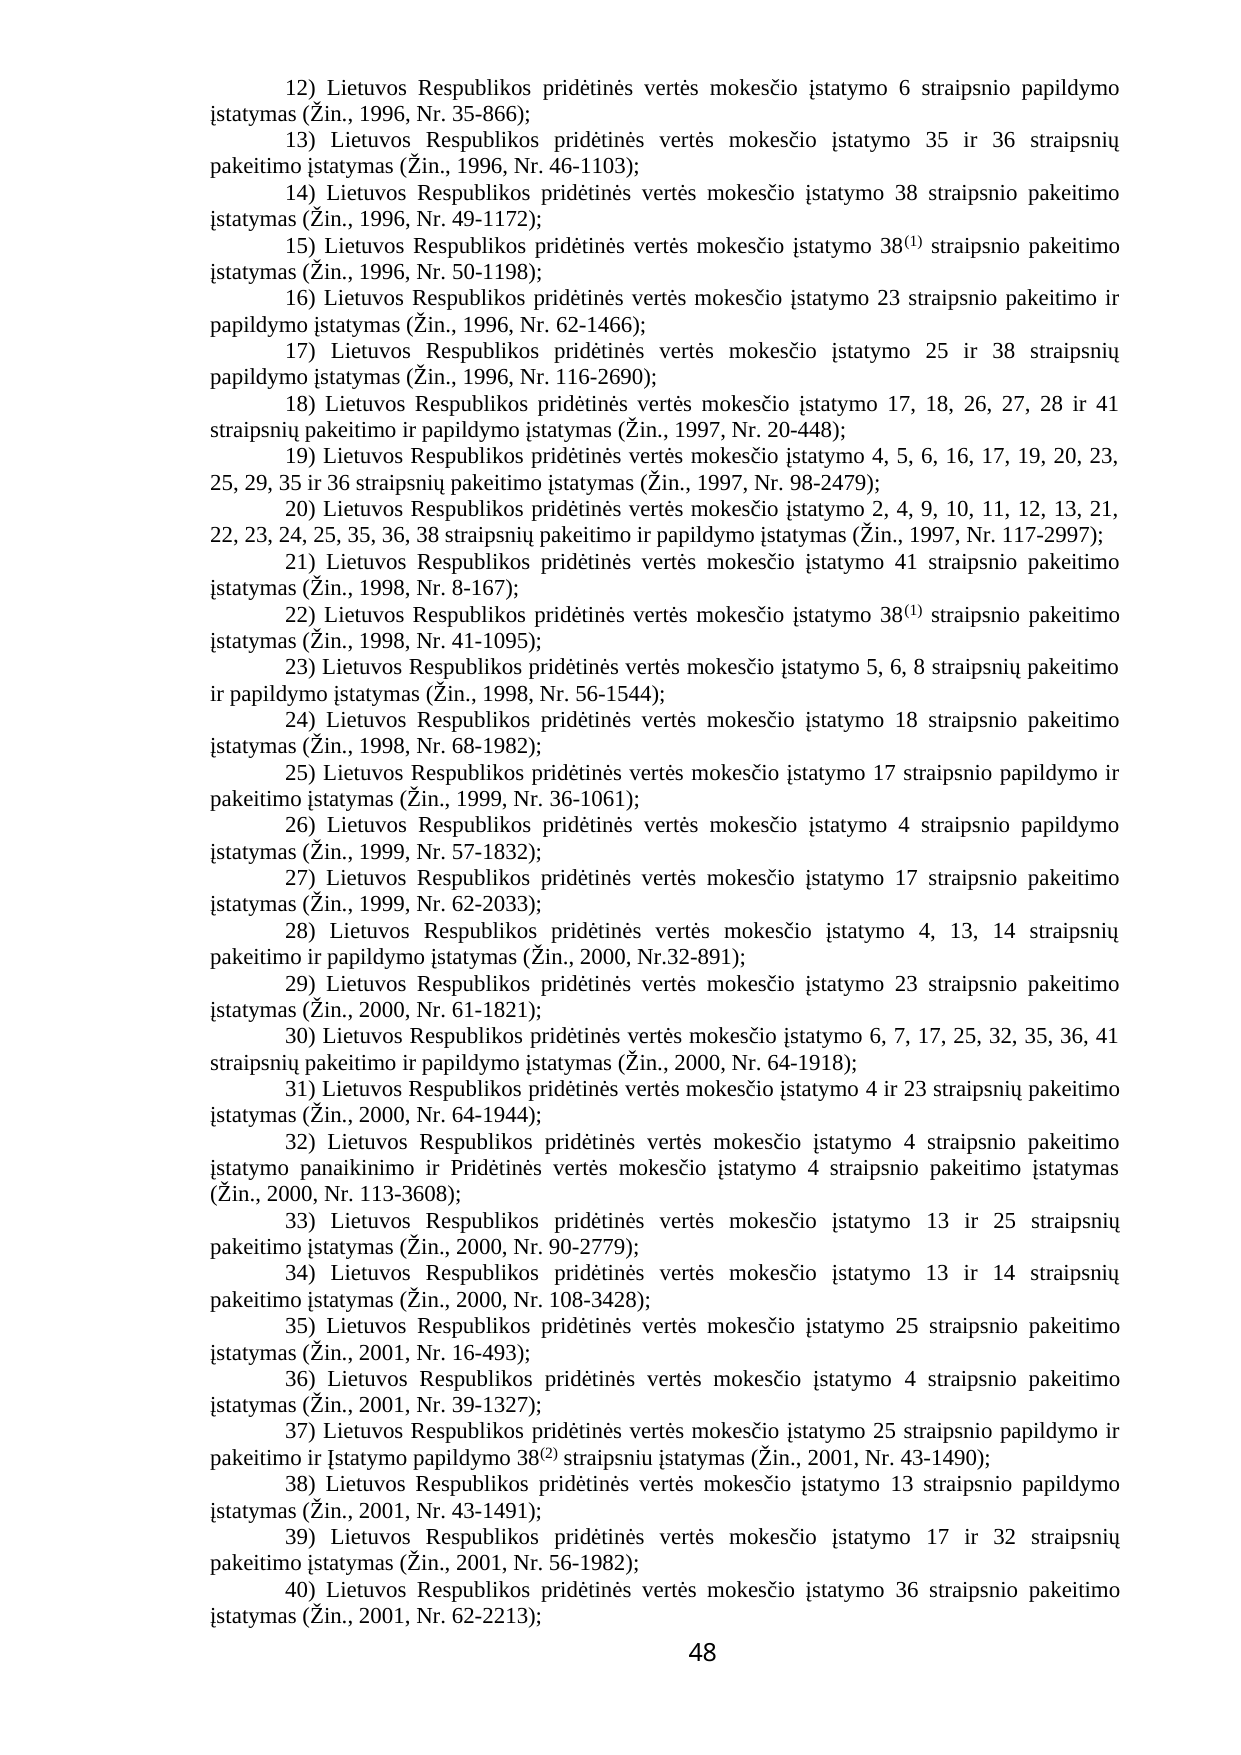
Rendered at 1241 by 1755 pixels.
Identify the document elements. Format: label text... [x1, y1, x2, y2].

text 25) Lietuvos Respublikos pridėtinės vertės mokesčio įstatymo 17 straipsnio papildymo ir pakeitimo įstatymas (Žin., 1999, Nr. 36-1061); [210, 759, 1120, 811]
text 20) Lietuvos Respublikos pridėtinės vertės mokesčio įstatymo 2, 4, 9, 10, 11, 12, 13, 21, 22, 23, 24, 25, 35, 36, 38 straipsnių pakeitimo ir papildymo įstatymas (Žin., 1997, Nr. 117-2997); [210, 495, 1120, 548]
text 36) Lietuvos Respublikos pridėtinės vertės mokesčio įstatymo 4 straipsnio pakeitimo įstatymas (Žin., 2001, Nr. 39-1327); [210, 1365, 1120, 1418]
text 39) Lietuvos Respublikos pridėtinės vertės mokesčio įstatymo 17 ir 32 straipsnių pakeitimo įstatymas (Žin., 2001, Nr. 56-1982); [210, 1523, 1120, 1576]
text 23) Lietuvos Respublikos pridėtinės vertės mokesčio įstatymo 5, 6, 8 straipsnių pakeitimo ir papildymo įstatymas (Žin., 1998, Nr. 56-1544); [210, 653, 1120, 706]
text 19) Lietuvos Respublikos pridėtinės vertės mokesčio įstatymo 4, 5, 6, 16, 17, 19, 20, 23, 25, 29, 35 ir 36 straipsnių pakeitimo įstatymas (Žin., 1997, Nr. 98-2479); [210, 442, 1120, 495]
text 21) Lietuvos Respublikos pridėtinės vertės mokesčio įstatymo 41 straipsnio pakeitimo įstatymas (Žin., 1998, Nr. 8-167); [210, 548, 1120, 601]
text 13) Lietuvos Respublikos pridėtinės vertės mokesčio įstatymo 35 ir 36 straipsnių pakeitimo įstatymas (Žin., 1996, Nr. 46-1103); [210, 126, 1120, 179]
text 32) Lietuvos Respublikos pridėtinės vertės mokesčio įstatymo 4 straipsnio pakeitimo įstatymo panaikinimo ir Pridėtinės vertės mokesčio įstatymo 4 straipsnio pakeitimo įstatymas (Žin., 2000, Nr. 113-3608); [210, 1128, 1120, 1207]
text 40) Lietuvos Respublikos pridėtinės vertės mokesčio įstatymo 36 straipsnio pakeitimo įstatymas (Žin., 2001, Nr. 62-2213); [210, 1576, 1120, 1628]
text 17) Lietuvos Respublikos pridėtinės vertės mokesčio įstatymo 25 ir 38 straipsnių papildymo įstatymas (Žin., 1996, Nr. 116-2690); [210, 337, 1120, 390]
text 37) Lietuvos Respublikos pridėtinės vertės mokesčio įstatymo 25 straipsnio papildymo ir pakeitimo ir Įstatymo papildymo 38(2) straipsniu įstatymas (Žin., 2001, Nr. 43-1490); [210, 1418, 1120, 1470]
text 28) Lietuvos Respublikos pridėtinės vertės mokesčio įstatymo 4, 13, 14 straipsnių pakeitimo ir papildymo įstatymas (Žin., 2000, Nr.32-891); [210, 917, 1120, 969]
text 15) Lietuvos Respublikos pridėtinės vertės mokesčio įstatymo 38(1) straipsnio pakeitimo įstatymas (Žin., 1996, Nr. 50-1198); [210, 232, 1120, 284]
text 26) Lietuvos Respublikos pridėtinės vertės mokesčio įstatymo 4 straipsnio papildymo įstatymas (Žin., 1999, Nr. 57-1832); [210, 811, 1120, 864]
text 24) Lietuvos Respublikos pridėtinės vertės mokesčio įstatymo 18 straipsnio pakeitimo įstatymas (Žin., 1998, Nr. 68-1982); [210, 706, 1120, 759]
text 38) Lietuvos Respublikos pridėtinės vertės mokesčio įstatymo 13 straipsnio papildymo įstatymas (Žin., 2001, Nr. 43-1491); [210, 1470, 1120, 1523]
text 14) Lietuvos Respublikos pridėtinės vertės mokesčio įstatymo 38 straipsnio pakeitimo įstatymas (Žin., 1996, Nr. 49-1172); [210, 179, 1120, 232]
text 22) Lietuvos Respublikos pridėtinės vertės mokesčio įstatymo 38(1) straipsnio pakeitimo įstatymas (Žin., 1998, Nr. 41-1095); [210, 601, 1120, 653]
text 31) Lietuvos Respublikos pridėtinės vertės mokesčio įstatymo 4 ir 23 straipsnių pakeitimo įstatymas (Žin., 2000, Nr. 64-1944); [210, 1075, 1120, 1128]
text 16) Lietuvos Respublikos pridėtinės vertės mokesčio įstatymo 23 straipsnio pakeitimo ir papildymo įstatymas (Žin., 1996, Nr. 62-1466); [210, 284, 1120, 337]
text 35) Lietuvos Respublikos pridėtinės vertės mokesčio įstatymo 25 straipsnio pakeitimo įstatymas (Žin., 2001, Nr. 16-493); [210, 1312, 1120, 1365]
text 27) Lietuvos Respublikos pridėtinės vertės mokesčio įstatymo 17 straipsnio pakeitimo įstatymas (Žin., 1999, Nr. 62-2033); [210, 864, 1120, 917]
text 34) Lietuvos Respublikos pridėtinės vertės mokesčio įstatymo 13 ir 14 straipsnių pakeitimo įstatymas (Žin., 2000, Nr. 108-3428); [210, 1259, 1120, 1312]
text 33) Lietuvos Respublikos pridėtinės vertės mokesčio įstatymo 13 ir 25 straipsnių pakeitimo įstatymas (Žin., 2000, Nr. 90-2779); [210, 1207, 1120, 1259]
text 18) Lietuvos Respublikos pridėtinės vertės mokesčio įstatymo 17, 18, 26, 27, 28 ir 41 straipsnių pakeitimo ir papildymo įstatymas (Žin., 1997, Nr. 20-448); [210, 390, 1120, 442]
text 30) Lietuvos Respublikos pridėtinės vertės mokesčio įstatymo 6, 7, 17, 25, 32, 35, 36, 41 straipsnių pakeitimo ir papildymo įstatymas (Žin., 2000, Nr. 64-1918); [210, 1022, 1120, 1075]
text 12) Lietuvos Respublikos pridėtinės vertės mokesčio įstatymo 6 straipsnio papildymo įstatymas (Žin., 1996, Nr. 35-866); [210, 73, 1120, 126]
text 29) Lietuvos Respublikos pridėtinės vertės mokesčio įstatymo 23 straipsnio pakeitimo įstatymas (Žin., 2000, Nr. 61-1821); [210, 969, 1120, 1022]
